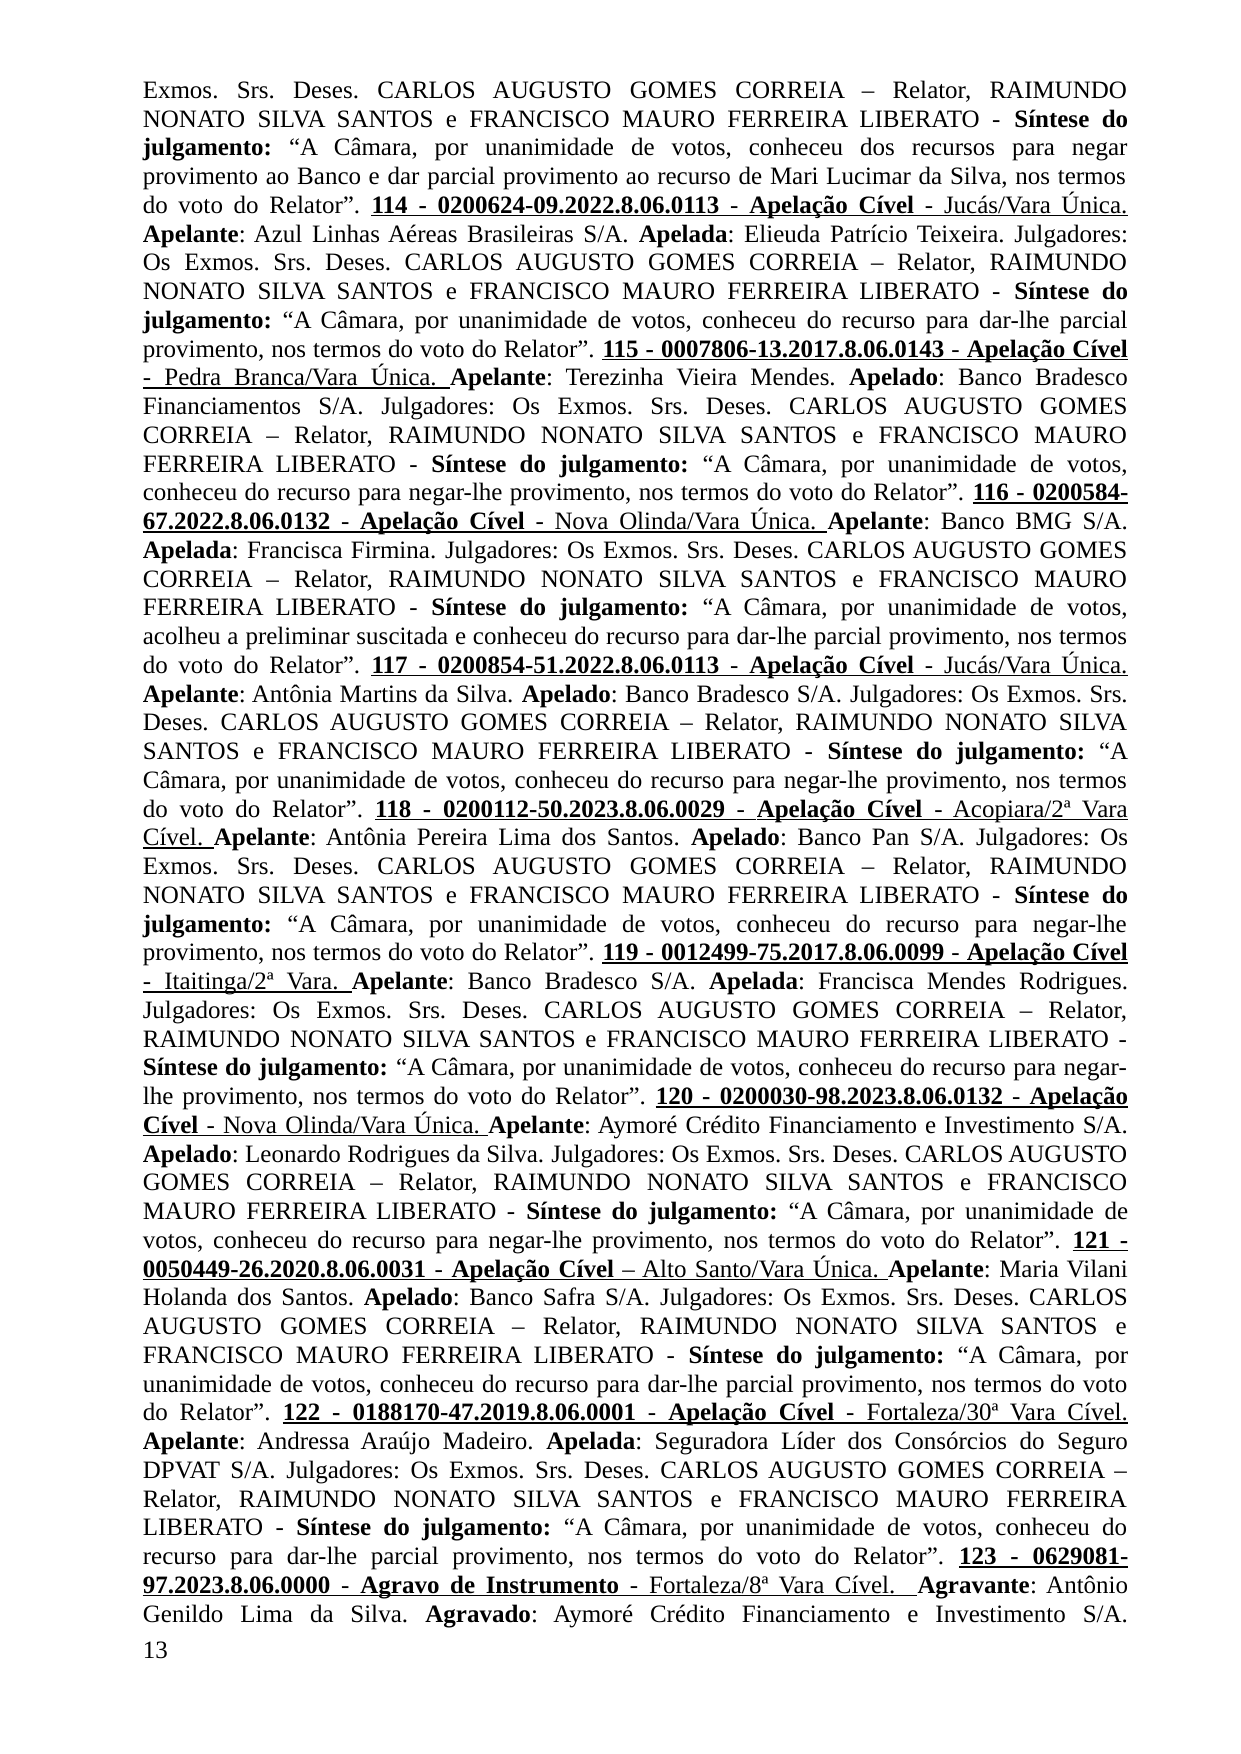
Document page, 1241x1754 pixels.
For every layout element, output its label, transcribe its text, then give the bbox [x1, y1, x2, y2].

text Exmos. Srs. Deses. CARLOS AUGUSTO GOMES CORREIA – Relator, RAIMUNDO NONATO SILVA SANTOS e FRANCISCO MAURO FERREIRA LIBERATO - Síntese do julgamento: “A Câmara, por unanimidade de votos, conheceu dos recursos para negar provimento ao Banco e dar parcial provimento ao recurso de Mari Lucimar da Silva, nos termos do voto do Relator”. 114 - 0200624-09.2022.8.06.0113 - Apelação Cível - Jucás/Vara Única. Apelante: Azul Linhas Aéreas Brasileiras S/A. Apelada: Elieuda Patrício Teixeira. Julgadores: Os Exmos. Srs. Deses. CARLOS AUGUSTO GOMES CORREIA – Relator, RAIMUNDO NONATO SILVA SANTOS e FRANCISCO MAURO FERREIRA LIBERATO - Síntese do julgamento: “A Câmara, por unanimidade de votos, conheceu do recurso para dar-lhe parcial provimento, nos termos do voto do Relator”. 115 - 0007806-13.2017.8.06.0143 - Apelação Cível - Pedra Branca/Vara Única. Apelante: Terezinha Vieira Mendes. Apelado: Banco Bradesco Financiamentos S/A. Julgadores: Os Exmos. Srs. Deses. CARLOS AUGUSTO GOMES CORREIA – Relator, RAIMUNDO NONATO SILVA SANTOS e FRANCISCO MAURO FERREIRA LIBERATO - Síntese do julgamento: “A Câmara, por unanimidade de votos, conheceu do recurso para negar-lhe provimento, nos termos do voto do Relator”. 116 - 0200584-67.2022.8.06.0132 - Apelação Cível - Nova Olinda/Vara Única. Apelante: Banco BMG S/A. Apelada: Francisca Firmina. Julgadores: Os Exmos. Srs. Deses. CARLOS AUGUSTO GOMES CORREIA – Relator, RAIMUNDO NONATO SILVA SANTOS e FRANCISCO MAURO FERREIRA LIBERATO - Síntese do julgamento: “A Câmara, por unanimidade de votos, acolheu a preliminar suscitada e conheceu do recurso para dar-lhe parcial provimento, nos termos do voto do Relator”. 117 - 0200854-51.2022.8.06.0113 - Apelação Cível - Jucás/Vara Única. Apelante: Antônia Martins da Silva. Apelado: Banco Bradesco S/A. Julgadores: Os Exmos. Srs. Deses. CARLOS AUGUSTO GOMES CORREIA – Relator, RAIMUNDO NONATO SILVA SANTOS e FRANCISCO MAURO FERREIRA LIBERATO - Síntese do julgamento: “A Câmara, por unanimidade de votos, conheceu do recurso para negar-lhe provimento, nos termos do voto do Relator”. 118 - 0200112-50.2023.8.06.0029 - Apelação Cível - Acopiara/2ª Vara Cível. Apelante: Antônia Pereira Lima dos Santos. Apelado: Banco Pan S/A. Julgadores: Os Exmos. Srs. Deses. CARLOS AUGUSTO GOMES CORREIA – Relator, RAIMUNDO NONATO SILVA SANTOS e FRANCISCO MAURO FERREIRA LIBERATO - Síntese do julgamento: “A Câmara, por unanimidade de votos, conheceu do recurso para negar-lhe provimento, nos termos do voto do Relator”. 119 - 0012499-75.2017.8.06.0099 - Apelação Cível - Itaitinga/2ª Vara. Apelante: Banco Bradesco S/A. Apelada: Francisca Mendes Rodrigues. Julgadores: Os Exmos. Srs. Deses. CARLOS AUGUSTO GOMES CORREIA – Relator, RAIMUNDO NONATO SILVA SANTOS e FRANCISCO MAURO FERREIRA LIBERATO - Síntese do julgamento: “A Câmara, por unanimidade de votos, conheceu do recurso para negar-lhe provimento, nos termos do voto do Relator”. 120 - 0200030-98.2023.8.06.0132 - Apelação Cível - Nova Olinda/Vara Única. Apelante: Aymoré Crédito Financiamento e Investimento S/A. Apelado: Leonardo Rodrigues da Silva. Julgadores: Os Exmos. Srs. Deses. CARLOS AUGUSTO GOMES CORREIA – Relator, RAIMUNDO NONATO SILVA SANTOS e FRANCISCO MAURO FERREIRA LIBERATO - Síntese do julgamento: “A Câmara, por unanimidade de votos, conheceu do recurso para negar-lhe provimento, nos termos do voto do Relator”. 121 - 0050449-26.2020.8.06.0031 - Apelação Cível – Alto Santo/Vara Única. Apelante: Maria Vilani Holanda dos Santos. Apelado: Banco Safra S/A. Julgadores: Os Exmos. Srs. Deses. CARLOS AUGUSTO GOMES CORREIA – Relator, RAIMUNDO NONATO SILVA SANTOS e FRANCISCO MAURO FERREIRA LIBERATO - Síntese do julgamento: “A Câmara, por unanimidade de votos, conheceu do recurso para dar-lhe parcial provimento, nos termos do voto do Relator”. 122 - 0188170-47.2019.8.06.0001 - Apelação Cível - Fortaleza/30ª Vara Cível. Apelante: Andressa Araújo Madeiro. Apelada: Seguradora Líder dos Consórcios do Seguro DPVAT S/A. Julgadores: Os Exmos. Srs. Deses. CARLOS AUGUSTO GOMES CORREIA – Relator, RAIMUNDO NONATO SILVA SANTOS e FRANCISCO MAURO FERREIRA LIBERATO - Síntese do julgamento: “A Câmara, por unanimidade de votos, conheceu do recurso para dar-lhe parcial provimento, nos termos do voto do Relator”. 123 - 0629081-97.2023.8.06.0000 - Agravo de Instrumento - Fortaleza/8ª Vara Cível. Agravante: Antônio Genildo Lima da Silva. Agravado: Aymoré Crédito Financiamento e Investimento S/A. [143, 75, 1128, 1627]
